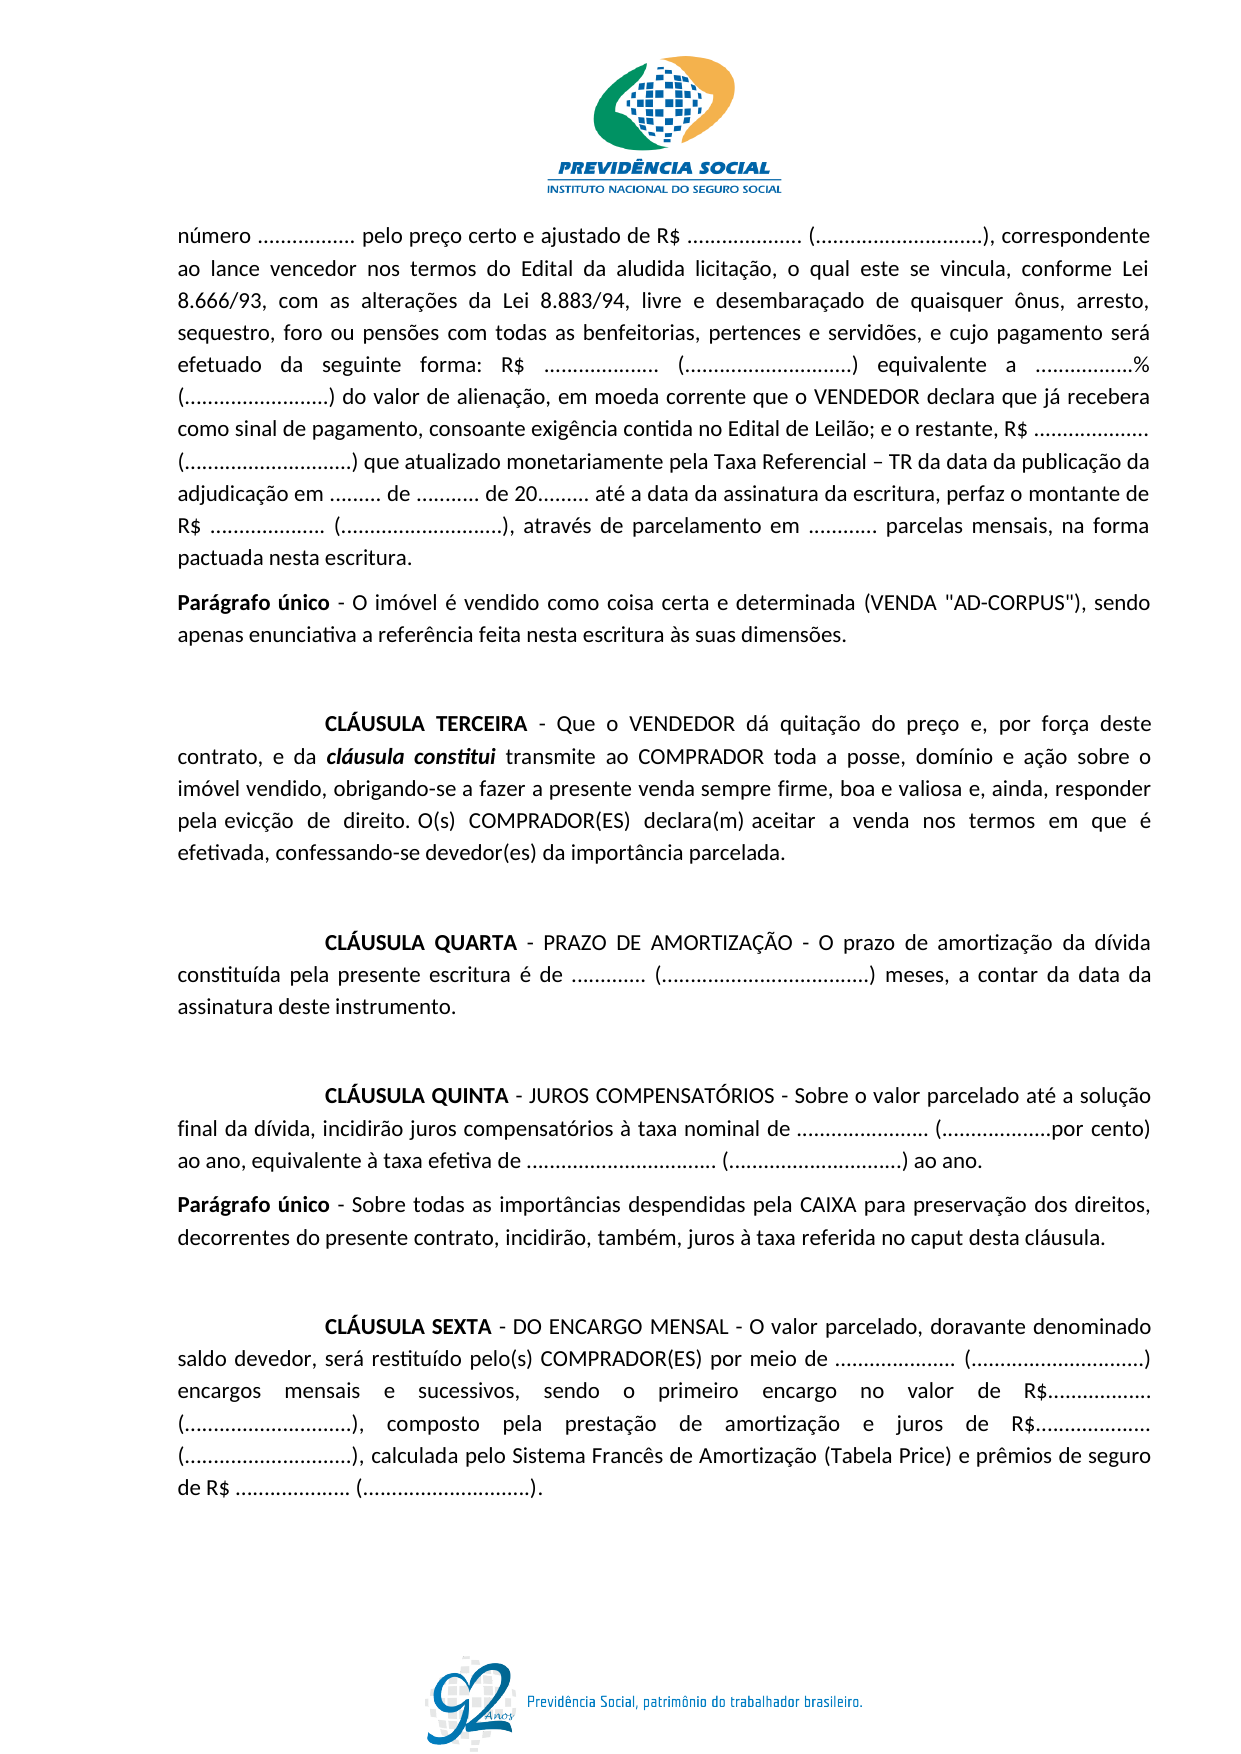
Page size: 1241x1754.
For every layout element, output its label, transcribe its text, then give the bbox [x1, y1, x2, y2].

text Parágrafo único - O imóvel é vendido como coisa certa e determinada (VENDA "AD-CORPUS"), sendo apenas enunciativa a referência feita nesta escritura às suas dimensões. [177, 588, 1152, 648]
text número ................. pelo preço certo e ajustado de R$ .................... (.............................), correspondente ao lance vencedor nos termos do Edital da aludida licitação, o qual este se vincula, conforme Lei 8.666/93, com as alterações da Lei 8.883/94, livre e desembaraçado de quaisquer ônus, arresto, sequestro, foro ou pensões com todas as benfeitorias, pertences e servidões, e cujo pagamento será efetuado da seguinte forma: R$ .................... (.............................) equivalente a .................% (.........................) do valor de alienação, em moeda corrente que o VENDEDOR declara que já recebera como sinal de pagamento, consoante exigência contida no Edital de Leilão; e o restante, R$ .................... (.............................) que atualizado monetariamente pela Taxa Referencial – TR da data da publicação da adjudicação em ......... de ........... de 20......... até a data da assinatura da escritura, perfaz o montante de R$ .................... (............................), através de parcelamento em ............ parcelas mensais, na forma pactuada nesta escritura. [177, 221, 1152, 571]
text CLÁUSULA SEXTA - DO ENCARGO MENSAL - O valor parcelado, doravante denominado saldo devedor, será restituído pelo(s) COMPRADOR(ES) por meio de ..................... (..............................) encargos mensais e sucessivos, sendo o primeiro encargo no valor de R$.................. (.............................), composto pela prestação de amortização e juros de R$.................... (.............................), calculada pelo Sistema Francês de Amortização (Tabela Price) e prêmios de seguro de R$ .................... (.............................). [177, 1312, 1152, 1501]
text CLÁUSULA QUINTA - JUROS COMPENSATÓRIOS - Sobre o valor parcelado até a solução final da dívida, incidirão juros compensatórios à taxa nominal de ....................... (...................por cento) ao ano, equivalente à taxa efetiva de ................................. (..............................) ao ano. [177, 1081, 1152, 1174]
text Parágrafo único - Sobre todas as importâncias despendidas pela CAIXA para preservação dos direitos, decorrentes do presente contrato, incidirão, também, juros à taxa referida no caput desta cláusula. [177, 1191, 1152, 1251]
picture [547, 56, 782, 193]
text CLÁUSULA TERCEIRA - Que o VENDEDOR dá quitação do preço e, por força deste contrato, e da cláusula constitui transmite ao COMPRADOR toda a posse, domínio e ação sobre o imóvel vendido, obrigando-se a fazer a presente venda sempre firme, boa e valiosa e, ainda, responder pela evicção de direito. O(s) COMPRADOR(ES) declara(m) aceitar a venda nos termos em que é efetivada, confessando-se devedor(es) da importância parcelada. [177, 709, 1152, 866]
picture [425, 1656, 904, 1752]
text CLÁUSULA QUARTA - PRAZO DE AMORTIZAÇÃO - O prazo de amortização da dívida constituída pela presente escritura é de ............. (....................................) meses, a contar da data da assinatura deste instrumento. [177, 928, 1152, 1020]
